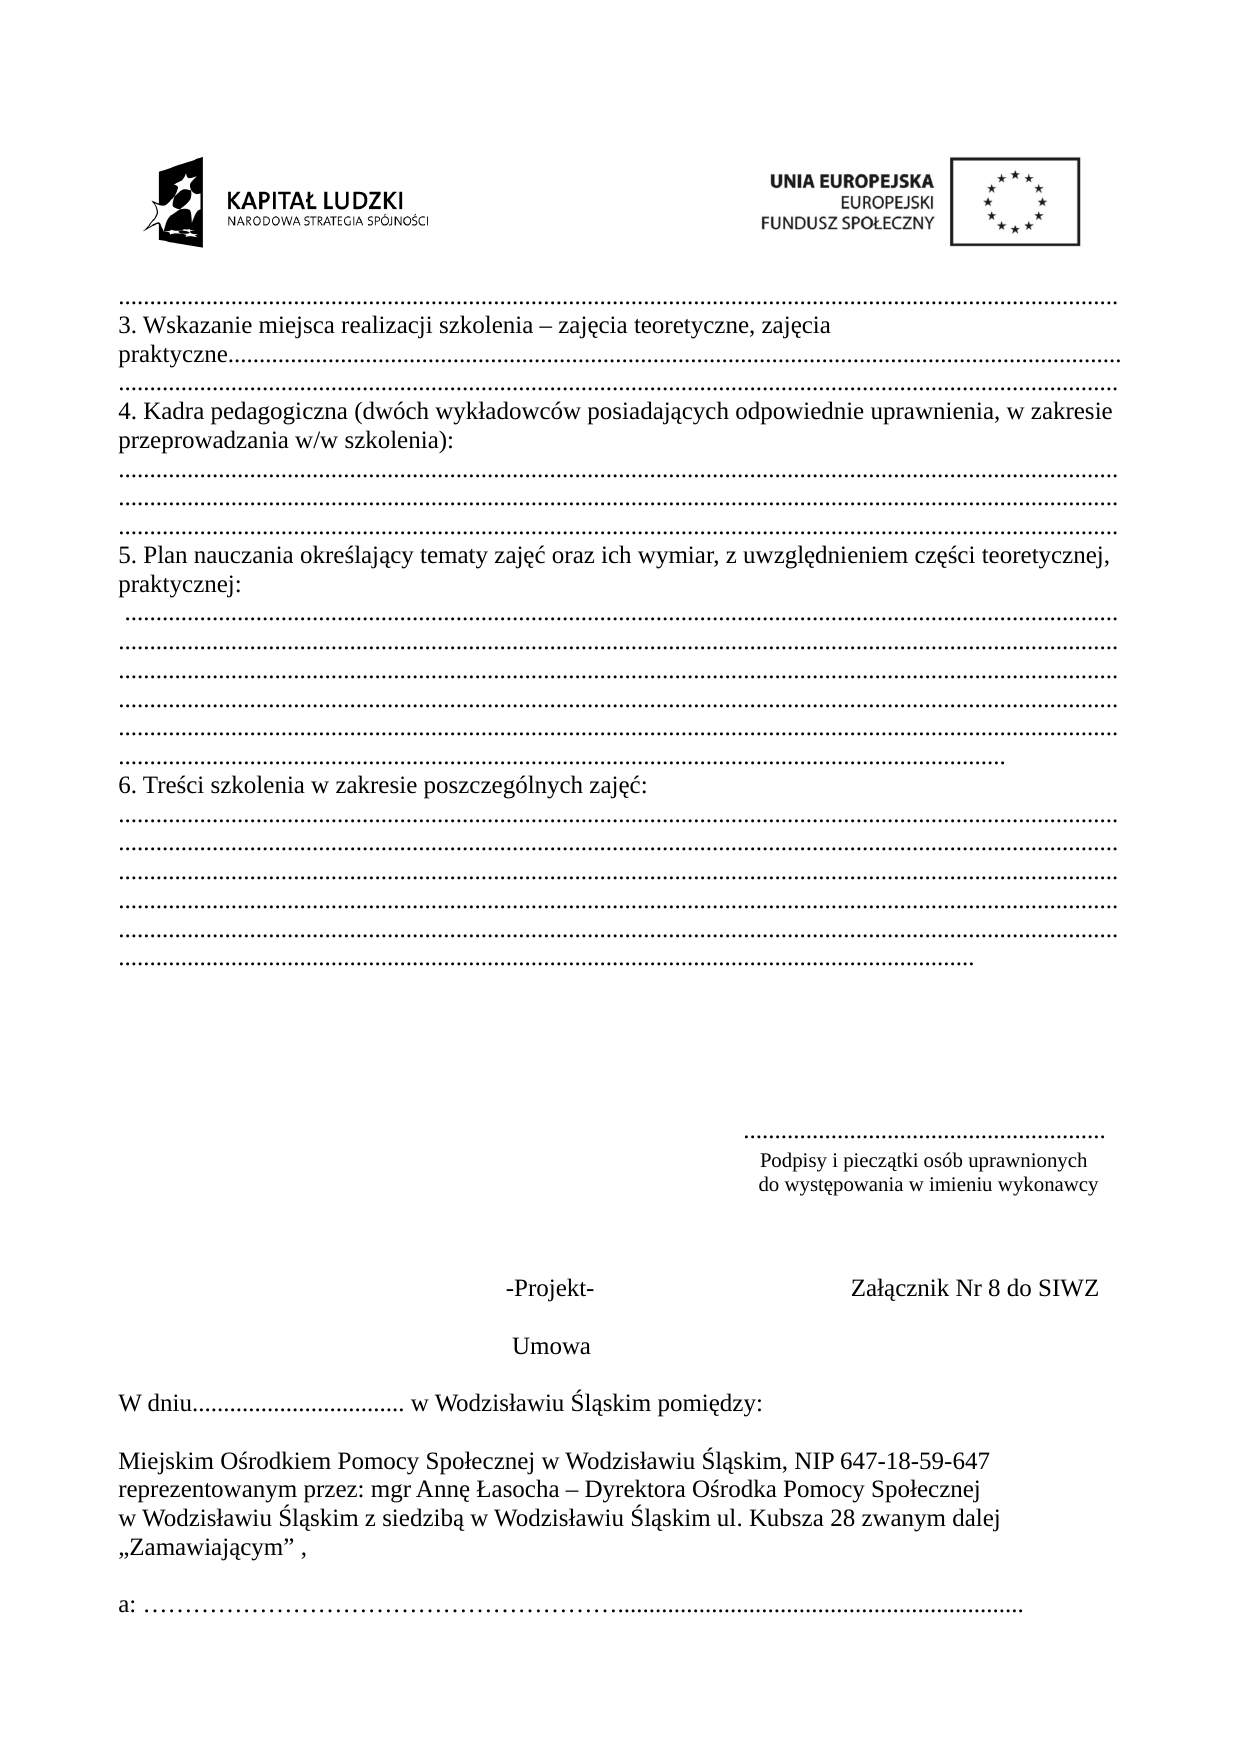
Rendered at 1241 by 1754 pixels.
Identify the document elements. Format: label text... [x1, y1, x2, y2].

text ............................................................................................................................................................................................................................................................................................................................................................................................................................................................................................................................................................................................................................................................................................................................................................................................................................................................................................................................................................................. [118, 597, 1122, 770]
text W dniu.................................. w Wodzisławiu Śląskim pomiędzy: [118, 1388, 1122, 1417]
text w Wodzisławiu Śląskim z siedzibą w Wodzisławiu Śląskim ul. Kubsza 28 zwanym dalej [118, 1503, 1122, 1532]
text Podpisy i pieczątki osób uprawnionych [118, 1144, 1122, 1172]
text 4. Kadra pedagogiczna (dwóch wykładowców posiadających odpowiednie uprawnienia, w zakresie przeprowadzania w/w szkolenia): ................................................................................................................................................................................................................................................................................................................................................................................................................................................................................................ 5. Plan nauczania określający tematy zajęć oraz ich wymiar, z uwzględnieniem części teoretycznej, praktycznej: [118, 396, 1122, 597]
text ......................................................................................................................................................................................................................................................................................................................................................................................................................................................................................................................................................................................................................................................................................................................................................................................................................................................................................................................................................................... [118, 799, 1122, 971]
text 6. Treści szkolenia w zakresie poszczególnych zajęć: [118, 770, 1122, 799]
text reprezentowanym przez: mgr Annę Łasocha – Dyrektora Ośrodka Pomocy Społecznej [118, 1474, 1122, 1503]
text Umowa [118, 1331, 1122, 1359]
text 3. Wskazanie miejsca realizacji szkolenia – zajęcia teoretyczne, zajęcia praktyczne............................................................................................................................................................................................................................................................................................................... [118, 310, 1122, 396]
text ................................................................................................................................................................ [118, 282, 1122, 310]
text a: …………………………………………………................................................................. [118, 1589, 1122, 1618]
text „Zamawiającym” , [118, 1532, 1122, 1561]
text Miejskim Ośrodkiem Pomocy Społecznej w Wodzisławiu Śląskim, NIP 647-18-59-647 [118, 1446, 1122, 1474]
picture [118, 118, 1122, 282]
text do występowania w imieniu wykonawcy [662, 1172, 1122, 1196]
text -Projekt- Załącznik Nr 8 do SIWZ [118, 1273, 1122, 1331]
text .......................................................... [118, 1115, 1122, 1144]
